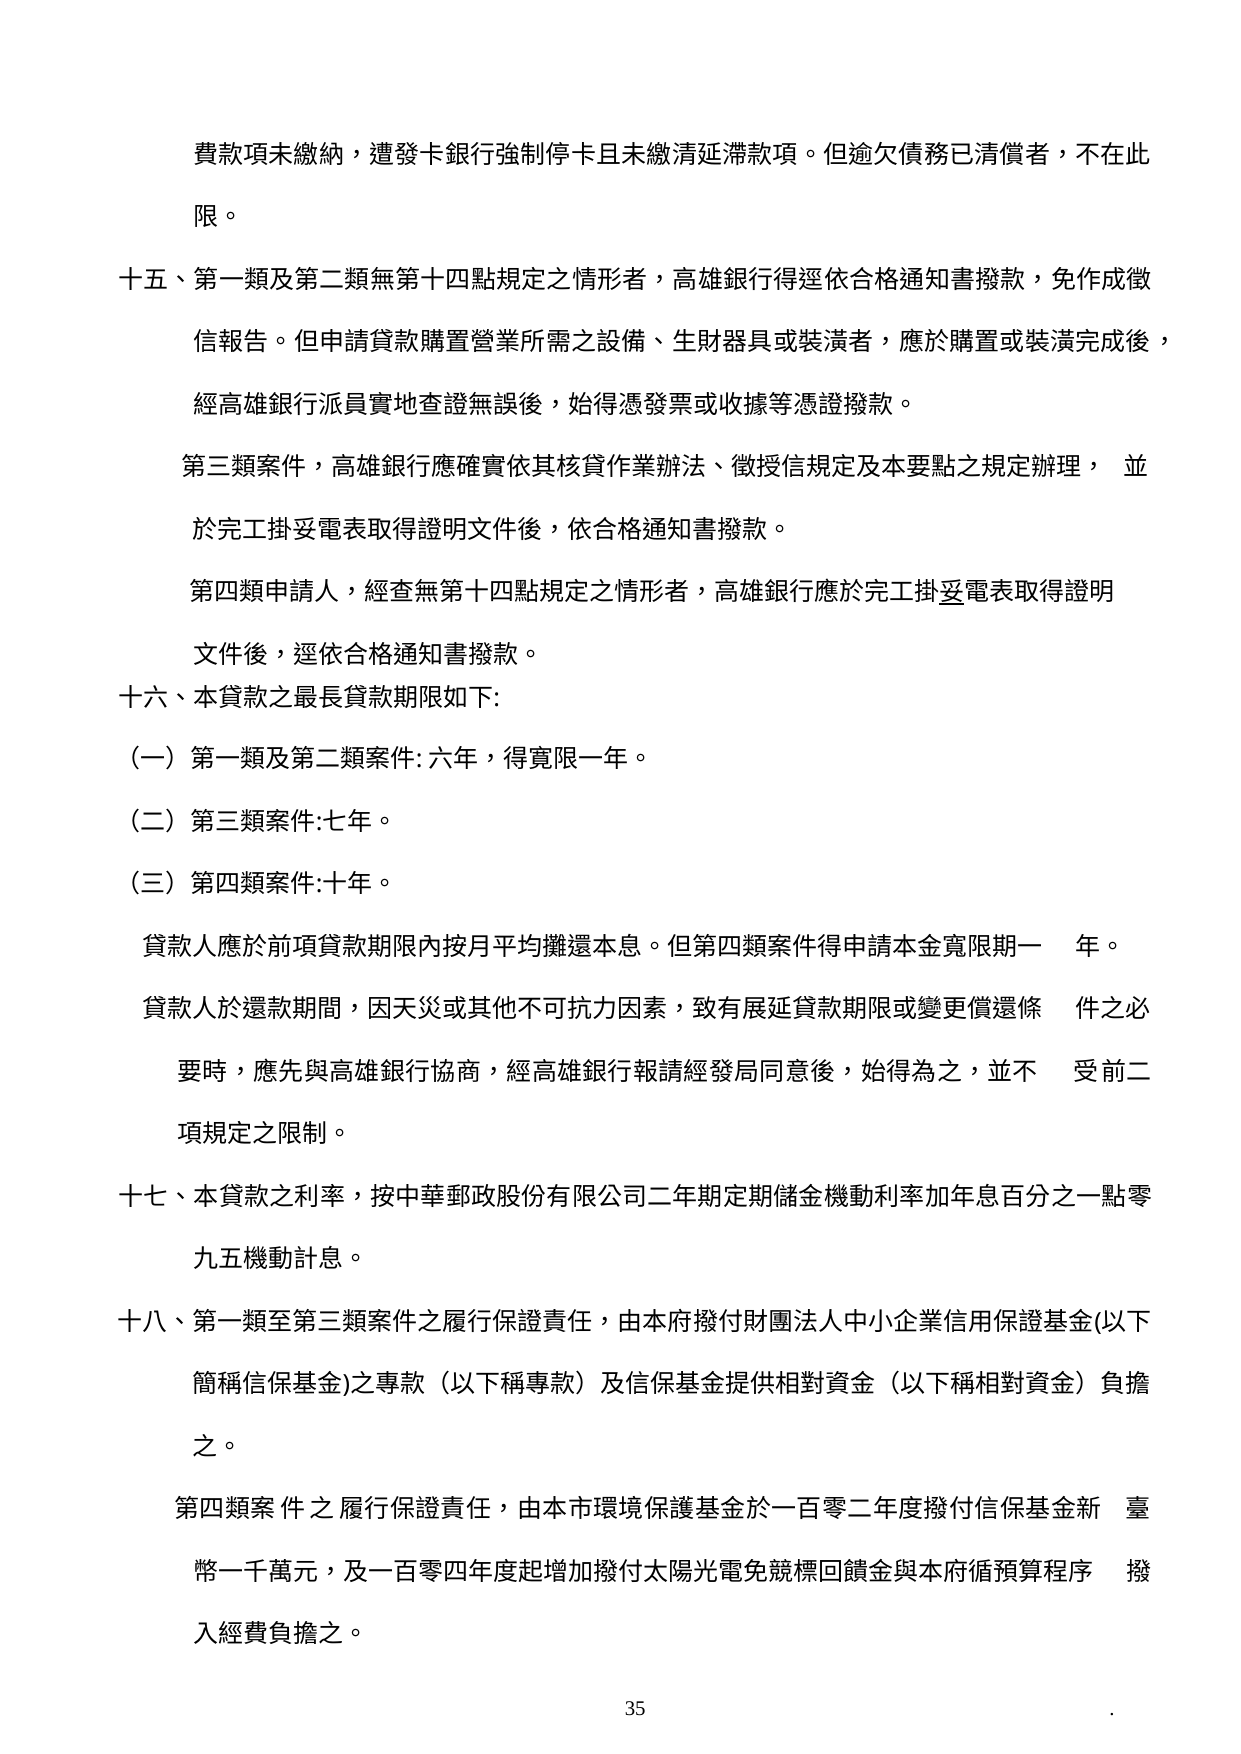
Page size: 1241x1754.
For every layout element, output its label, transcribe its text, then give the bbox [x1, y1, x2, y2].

text （二）第三類案件:七年。 [103, 777, 1152, 840]
text 貸款人於還款期間，因天災或其他不可抗力因素，致有展延貸款期限或變更償還條 件之必要時，應先與高雄銀行協商，經高雄銀行報請經發局同意後，始得為之，並不 受前二項規定之限制。 [90, 965, 1152, 1152]
text 第四類申請人，經查無第十四點規定之情形者，高雄銀行應於完工掛妥電表取得證明 [157, 548, 1152, 611]
text 第三類案件，高雄銀行應確實依其核貸作業辦法、徵授信規定及本要點之規定辦理， 並於完工掛妥電表取得證明文件後，依合格通知書撥款。 [142, 423, 1152, 548]
text 費款項未繳納，遭發卡銀行強制停卡且未繳清延滯款項。但逾欠債務已清償者，不在此限。 [133, 111, 1152, 236]
text 十六、本貸款之最長貸款期限如下: [118, 673, 1152, 715]
text 十八、第一類至第三類案件之履行保證責任，由本府撥付財團法人中小企業信用保證基金(以下簡稱信保基金)之專款（以下稱專款）及信保基金提供相對資金（以下稱相對資金）負擔之。 [117, 1277, 1152, 1465]
text 第四類案件之履行保證責任，由本市環境保護基金於一百零二年度撥付信保基金新 臺幣一千萬元，及一百零四年度起增加撥付太陽光電免競標回饋金與本府循預算程序 撥入經費負擔之。 [118, 1465, 1152, 1652]
text 文件後，逕依合格通知書撥款。 [118, 611, 1152, 673]
text 十七、本貸款之利率，按中華郵政股份有限公司二年期定期儲金機動利率加年息百分之一點零九五機動計息。 [118, 1152, 1152, 1277]
text 貸款人應於前項貸款期限內按月平均攤還本息。但第四類案件得申請本金寬限期一 年。 [90, 902, 1152, 965]
text （一）第一類及第二類案件: 六年，得寛限一年。 [103, 715, 1152, 777]
text 十五、第一類及第二類無第十四點規定之情形者，高雄銀行得逕依合格通知書撥款，免作成徵信報告。但申請貸款購置營業所需之設備、生財器具或裝潢者，應於購置或裝潢完成後，經高雄銀行派員實地查證無誤後，始得憑發票或收據等憑證撥款。 [118, 236, 1152, 423]
text （三）第四類案件:十年。 [103, 840, 1152, 902]
